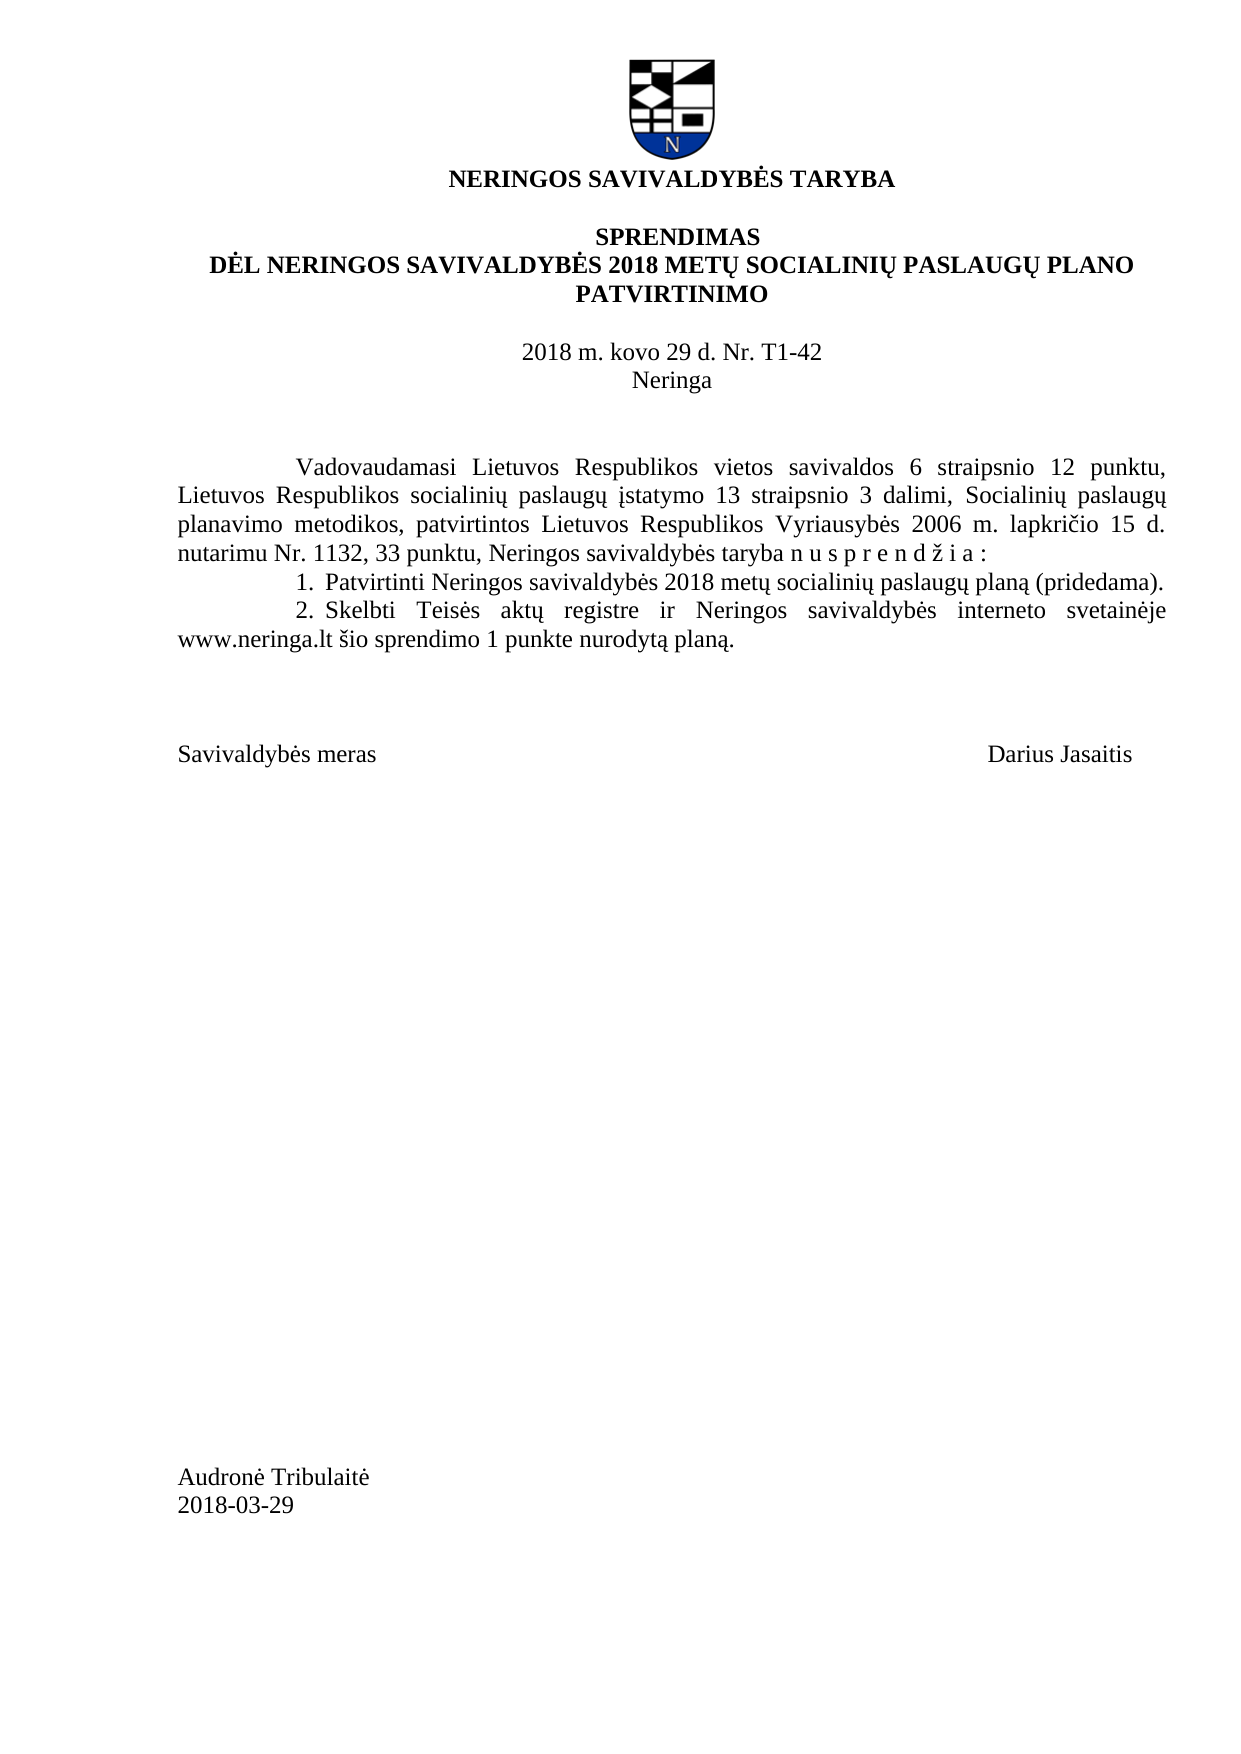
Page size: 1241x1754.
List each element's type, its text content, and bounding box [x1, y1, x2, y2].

text 2018 m. kovo 29 d. Nr. T1-42 [177, 337, 1167, 365]
text NERINGOS SAVIVALDYBĖS TARYBA [177, 164, 1167, 193]
text 2. Skelbti Teisės aktų registre ir Neringos savivaldybės interneto svetainėje www.neringa.lt šio sprendimo 1 punkte nurodytą planą. [177, 595, 1167, 653]
text Savivaldybės meras Darius Jasaitis [177, 739, 1167, 768]
text Vadovaudamasi Lietuvos Respublikos vietos savivaldos 6 straipsnio 12 punktu, Lietuvos Respublikos socialinių paslaugų įstatymo 13 straipsnio 3 dalimi, Socialinių paslaugų planavimo metodikos, patvirtintos Lietuvos Respublikos Vyriausybės 2006 m. lapkričio 15 d. nutarimu Nr. 1132, 33 punktu, Neringos savivaldybės taryba nusprendžia: [177, 452, 1167, 567]
text DĖL NERINGOS SAVIVALDYBĖS 2018 METŲ SOCIALINIŲ PASLAUGŲ PLANO PATVIRTINIMO [177, 250, 1167, 308]
text Neringa [177, 365, 1167, 394]
text SPRENDIMAS [177, 222, 1178, 250]
text 1. Patvirtinti Neringos savivaldybės 2018 metų socialinių paslaugų planą (pridedama). [177, 567, 1167, 595]
